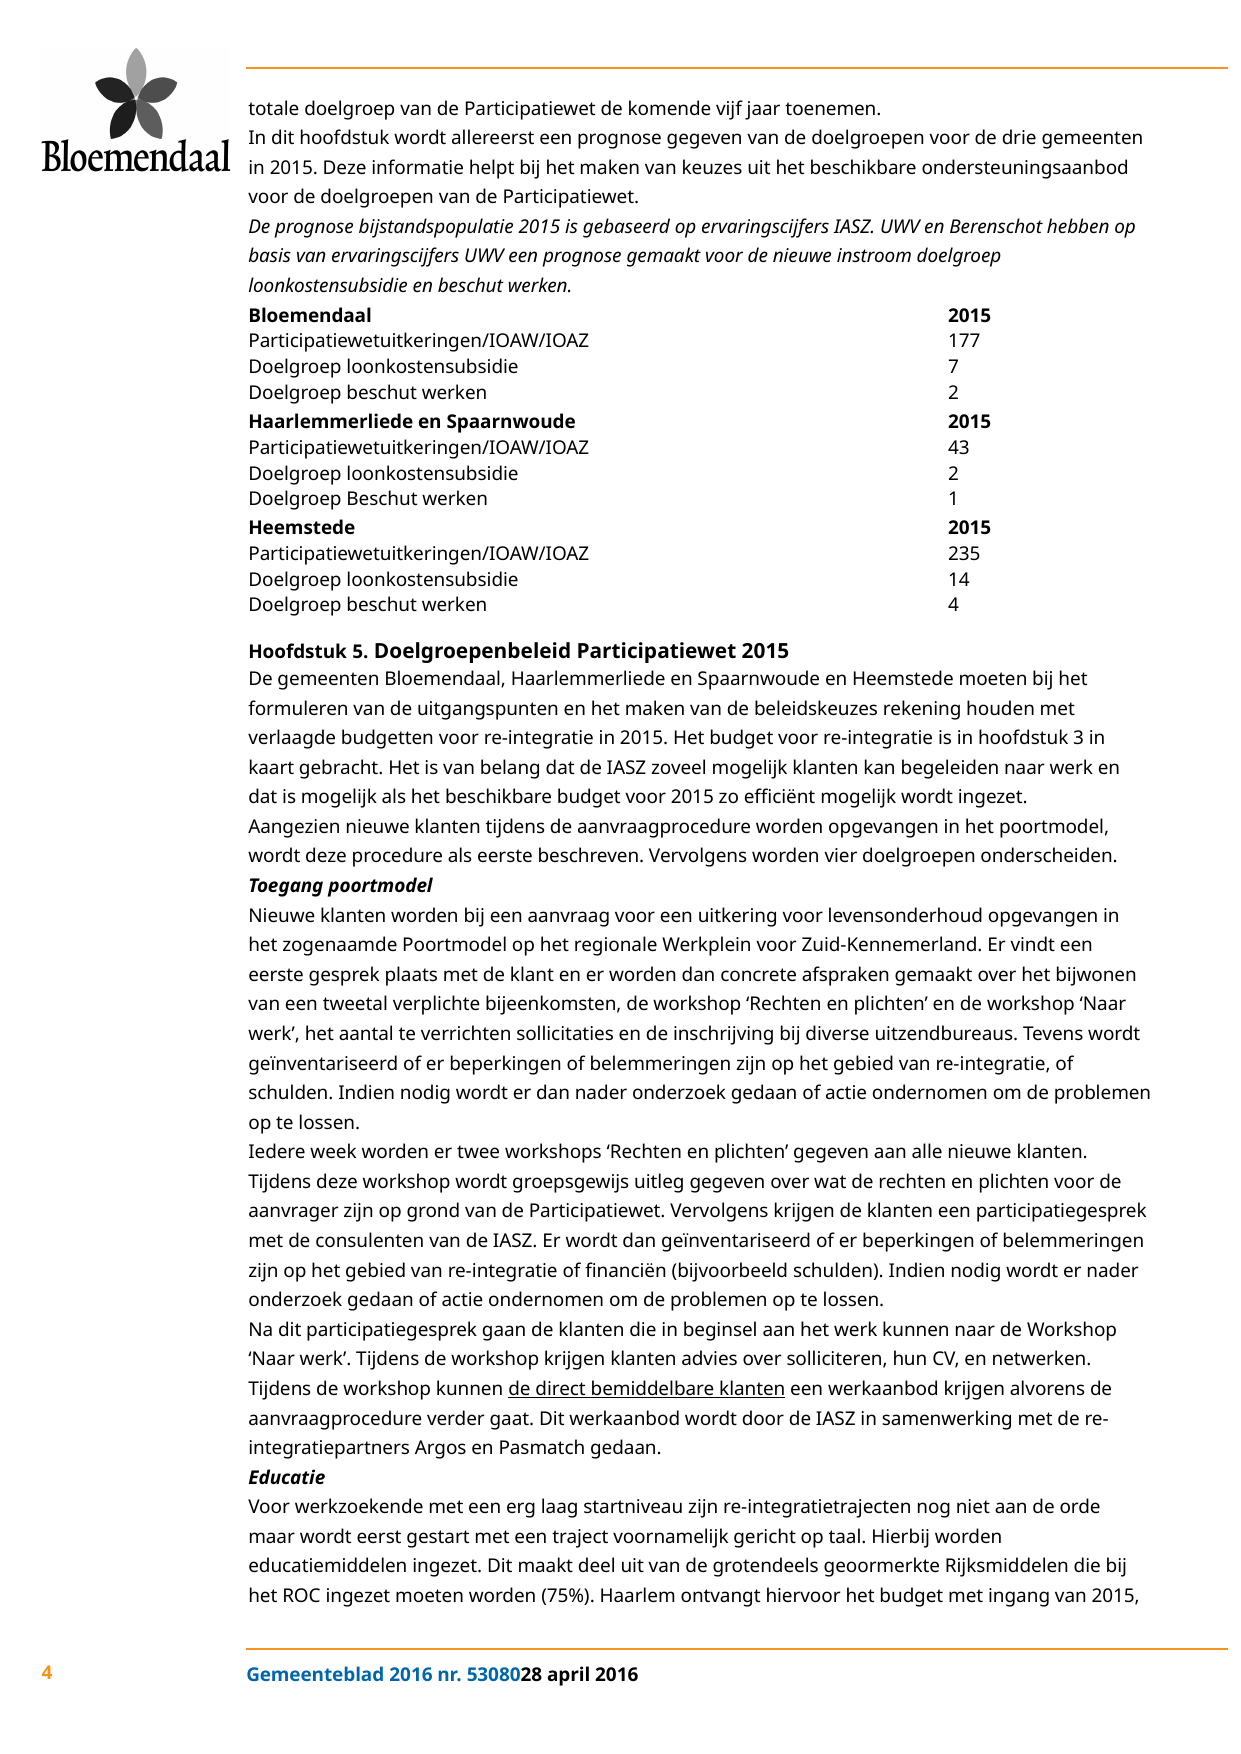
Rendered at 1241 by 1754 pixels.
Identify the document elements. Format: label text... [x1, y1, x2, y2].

text Voor werkzoekende met een erg laag startniveau zijn re-integratietrajecten nog niet aan de orde maar wordt eerst gestart met een traject voornamelijk gericht op taal. Hierbij worden educatiemiddelen ingezet. Dit maakt deel uit van de grotendeels geoormerkte Rijksmiddelen die bij het ROC ingezet moeten worden (75%). Haarlem ontvangt hiervoor het budget met ingang van 2015, [248, 1493, 1152, 1608]
table_cell 177 [948, 328, 1152, 353]
table_cell 2 [948, 379, 1152, 405]
table_header Heemstede [248, 515, 948, 540]
text Na dit participatiegesprek gaan de klanten die in beginsel aan het werk kunnen naar de Workshop ‘Naar werk’. Tijdens de workshop krijgen klanten advies over solliciteren, hun CV, en netwerken. Tijdens de workshop kunnen de direct bemiddelbare klanten een werkaanbod krijgen alvorens de aanvraagprocedure verder gaat. Dit werkaanbod wordt door de IASZ in samenwerking met de re-integratiepartners Argos en Pasmatch gedaan. [248, 1316, 1152, 1460]
text Iedere week worden er twee workshops ‘Rechten en plichten’ gegeven aan alle nieuwe klanten. Tijdens deze workshop wordt groepsgewijs uitleg gegeven over wat de rechten en plichten voor de aanvrager zijn op grond van de Participatiewet. Vervolgens krijgen de klanten een participatiegesprek met de consulenten van de IASZ. Er wordt dan geïnventariseerd of er beperkingen of belemmeringen zijn op het gebied van re-integratie of financiën (bijvoorbeeld schulden). Indien nodig wordt er nader onderzoek gedaan of actie ondernomen om de problemen op te lossen. [248, 1138, 1152, 1312]
table_cell Doelgroep beschut werken [248, 592, 948, 617]
table_cell Participatiewetuitkeringen/IOAW/IOAZ [248, 434, 948, 460]
table_header Bloemendaal [248, 302, 948, 328]
table_header 2015 [948, 302, 1152, 328]
text Aangezien nieuwe klanten tijdens de aanvraagprocedure worden opgevangen in het poortmodel, wordt deze procedure als eerste beschreven. Vervolgens worden vier doelgroepen onderscheiden. [248, 813, 1152, 868]
table_cell 235 [948, 540, 1152, 566]
text De prognose bijstandspopulatie 2015 is gebaseerd op ervaringscijfers IASZ. UWV en Berenschot hebben op basis van ervaringscijfers UWV een prognose gemaakt voor de nieuwe instroom doelgroep loonkostensubsidie en beschut werken. [248, 213, 1152, 298]
table_cell 43 [948, 434, 1152, 460]
table_cell 1 [948, 485, 1152, 511]
text Hoofdstuk 5. Doelgroepenbeleid Participatiewet 2015 [248, 637, 1152, 665]
text Nieuwe klanten worden bij een aanvraag voor een uitkering voor levensonderhoud opgevangen in het zogenaamde Poortmodel op het regionale Werkplein voor Zuid-Kennemerland. Er vindt een eerste gesprek plaats met de klant en er worden dan concrete afspraken gemaakt over het bijwonen van een tweetal verplichte bijeenkomsten, de workshop ‘Rechten en plichten’ en de workshop ‘Naar werk’, het aantal te verrichten sollicitaties en de inschrijving bij diverse uitzendbureaus. Tevens wordt geïnventariseerd of er beperkingen of belemmeringen zijn op het gebied van re-integratie, of schulden. Indien nodig wordt er dan nader onderzoek gedaan of actie ondernomen om de problemen op te lossen. [248, 902, 1152, 1134]
table_cell 4 [948, 592, 1152, 617]
table_cell Doelgroep loonkostensubsidie [248, 566, 948, 592]
table_header 2015 [948, 515, 1152, 540]
table_cell 2 [948, 460, 1152, 485]
text Educatie [248, 1464, 1152, 1489]
table_cell Doelgroep Beschut werken [248, 485, 948, 511]
table_cell Participatiewetuitkeringen/IOAW/IOAZ [248, 540, 948, 566]
text totale doelgroep van de Participatiewet de komende vijf jaar toenemen. [248, 95, 1152, 121]
table_cell Participatiewetuitkeringen/IOAW/IOAZ [248, 328, 948, 353]
table_cell 7 [948, 354, 1152, 379]
table_header Haarlemmerliede en Spaarnwoude [248, 408, 948, 434]
text Toegang poortmodel [248, 872, 1152, 898]
picture [41, 47, 231, 172]
table_header 2015 [948, 408, 1152, 434]
table_cell Doelgroep loonkostensubsidie [248, 354, 948, 379]
table_cell Doelgroep beschut werken [248, 379, 948, 405]
text In dit hoofdstuk wordt allereerst een prognose gegeven van de doelgroepen voor de drie gemeenten in 2015. Deze informatie helpt bij het maken van keuzes uit het beschikbare ondersteuningsaanbod voor de doelgroepen van de Participatiewet. [248, 124, 1152, 209]
table_cell Doelgroep loonkostensubsidie [248, 460, 948, 485]
table_cell 14 [948, 566, 1152, 592]
text De gemeenten Bloemendaal, Haarlemmerliede en Spaarnwoude en Heemstede moeten bij het formuleren van de uitgangspunten en het maken van de beleidskeuzes rekening houden met verlaagde budgetten voor re-integratie in 2015. Het budget voor re-integratie is in hoofdstuk 3 in kaart gebracht. Het is van belang dat de IASZ zoveel mogelijk klanten kan begeleiden naar werk en dat is mogelijk als het beschikbare budget voor 2015 zo efficiënt mogelijk wordt ingezet. [248, 665, 1152, 809]
